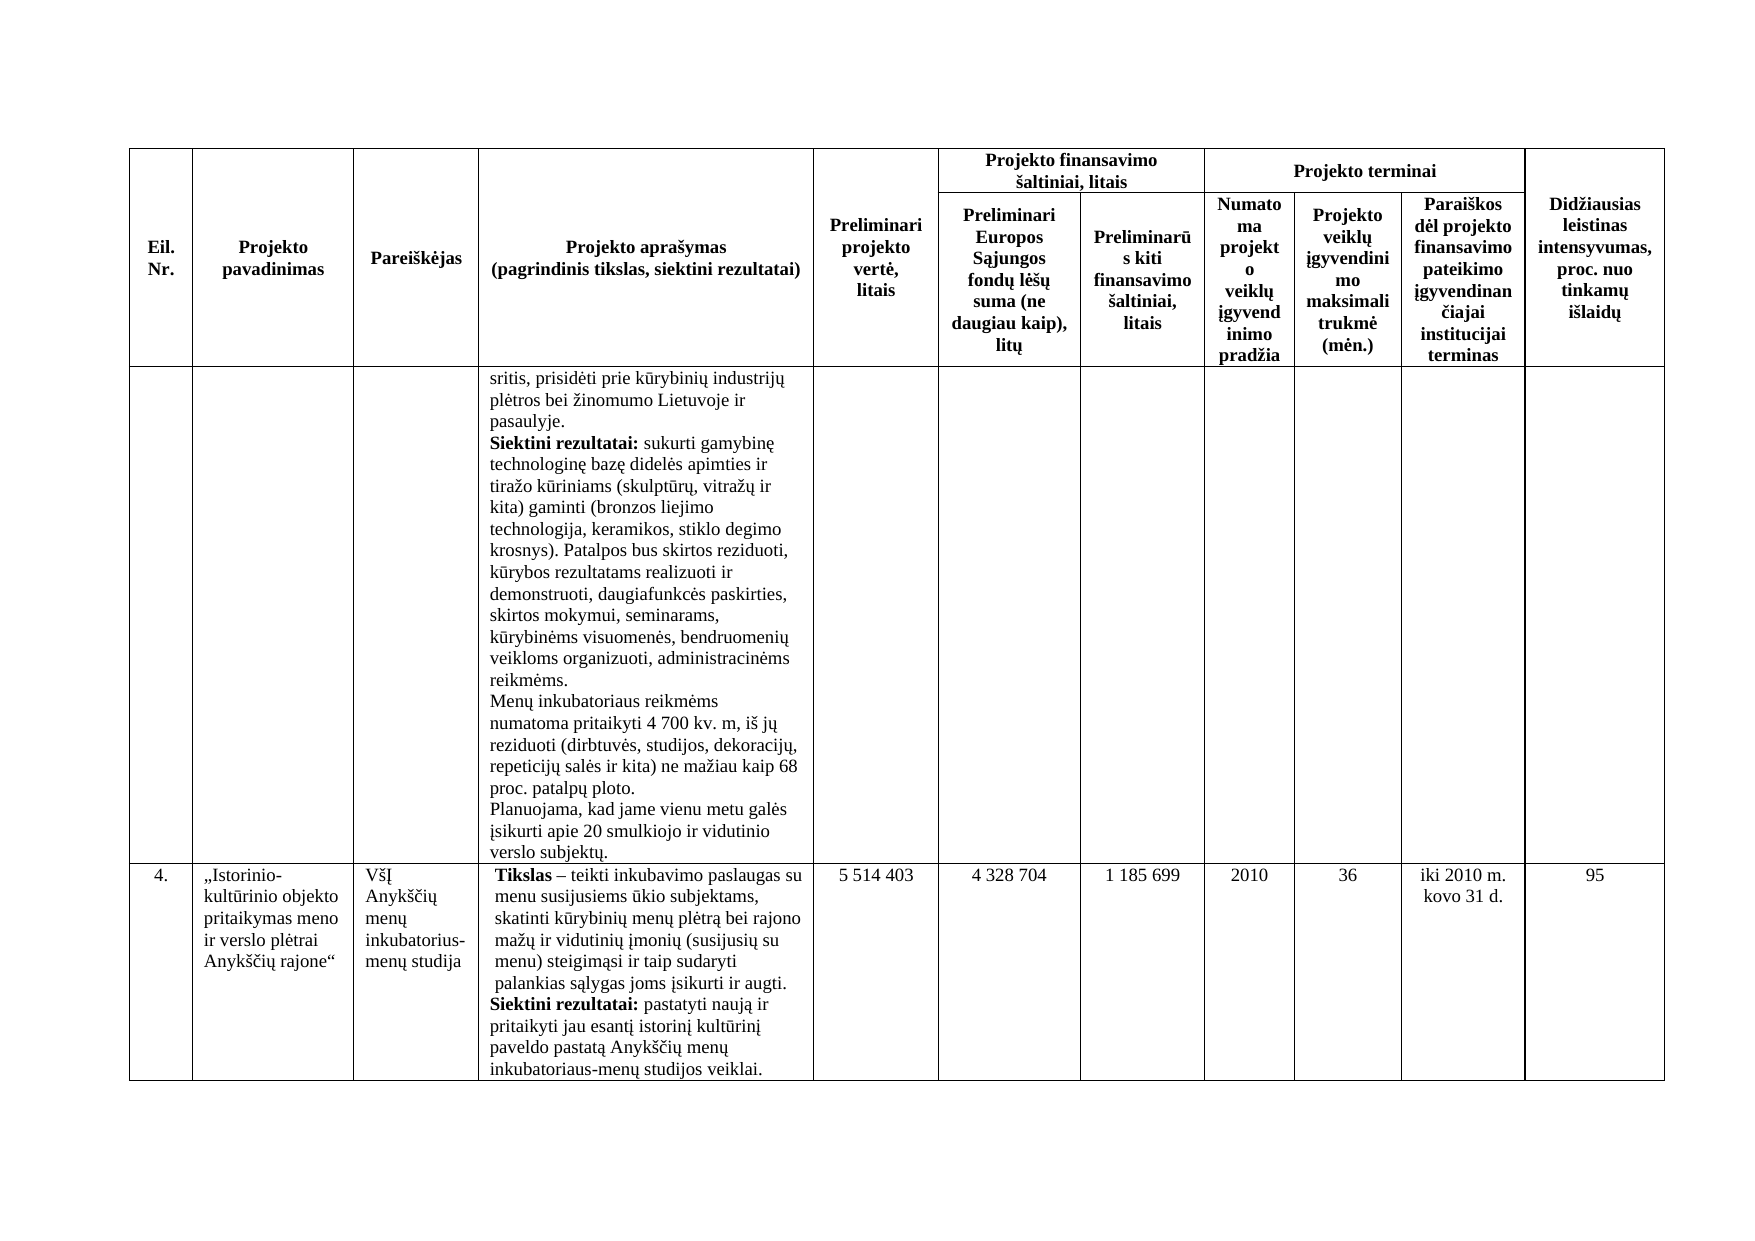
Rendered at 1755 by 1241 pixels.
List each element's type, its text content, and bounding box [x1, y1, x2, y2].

table_cell Projekto veiklų įgyvendinimo maksimali trukmė (mėn.) [1295, 193, 1401, 366]
table_cell Numatoma projekto veiklų įgyvendinimo pradžia [1205, 193, 1294, 366]
table_cell Preliminari Europos Sąjungos fondų lėšų suma (ne daugiau kaip), litų [939, 193, 1080, 366]
table_cell iki 2010 m. kovo 31 d. [1402, 864, 1524, 1079]
table_cell sritis, prisidėti prie kūrybinių industrijų plėtros bei žinomumo Lietuvoje ir pasaulyje. Siektini rezultatai: sukurti gamybinę technologinę bazę didelės apimties ir tiražo kūriniams (skulptūrų, vitražų ir kita) gaminti (bronzos liejimo technologija, keramikos, stiklo degimo krosnys). Patalpos bus skirtos reziduoti, kūrybos rezultatams realizuoti ir demonstruoti, daugiafunkcės paskirties, skirtos mokymui, seminarams, kūrybinėms visuomenės, bendruomenių veikloms organizuoti, administracinėms reikmėms. Menų inkubatoriaus reikmėms numatoma pritaikyti 4 700 kv. m, iš jų reziduoti (dirbtuvės, studijos, dekoracijų, repeticijų salės ir kita) ne mažiau kaip 68 proc. patalpų ploto. Planuojama, kad jame vienu metu galės įsikurti apie 20 smulkiojo ir vidutinio verslo subjektų. [479, 367, 813, 863]
table_cell VšĮ Anykščių menų inkubatorius-menų studija [354, 864, 478, 1079]
table_cell [1081, 367, 1204, 863]
table_cell 4. [130, 864, 192, 1079]
table_cell Paraiškos dėl projekto finansavimo pateikimo įgyvendinančiajai institucijai terminas [1402, 193, 1524, 366]
table_cell [193, 367, 353, 863]
table_header Projekto finansavimo šaltiniai, litais [939, 149, 1204, 192]
table_header Eil. Nr. [130, 149, 192, 366]
table_cell 1 185 699 [1081, 864, 1204, 1079]
table_header Didžiausias leistinas intensyvumas, proc. nuo tinkamų išlaidų [1526, 149, 1664, 366]
table_cell 4 328 704 [939, 864, 1080, 1079]
table_cell 5 514 403 [814, 864, 938, 1079]
table_header Projekto pavadinimas [193, 149, 353, 366]
table_header Pareiškėjas [354, 149, 478, 366]
table_cell [1205, 367, 1294, 863]
table_cell Preliminarūs kiti finansavimo šaltiniai, litais [1081, 193, 1204, 366]
table_header Preliminari projekto vertė, litais [814, 149, 938, 366]
table_cell 95 [1526, 864, 1664, 1079]
table_cell [1402, 367, 1524, 863]
table_header Projekto terminai [1205, 149, 1524, 192]
table_cell [130, 367, 192, 863]
table_cell „Istorinio-kultūrinio objekto pritaikymas meno ir verslo plėtrai Anykščių rajone“ [193, 864, 353, 1079]
table_cell [1295, 367, 1401, 863]
table_cell 2010 [1205, 864, 1294, 1079]
table_cell [354, 367, 478, 863]
table_cell [814, 367, 938, 863]
table_header Projekto aprašymas (pagrindinis tikslas, siektini rezultatai) [479, 149, 813, 366]
table_cell 36 [1295, 864, 1401, 1079]
table_cell Tikslas – teikti inkubavimo paslaugas su menu susijusiems ūkio subjektams, skatinti kūrybinių menų plėtrą bei rajono mažų ir vidutinių įmonių (susijusių su menu) steigimąsi ir taip sudaryti palankias sąlygas joms įsikurti ir augti. Siektini rezultatai: pastatyti naują ir pritaikyti jau esantį istorinį kultūrinį paveldo pastatą Anykščių menų inkubatoriaus-menų studijos veiklai. [479, 864, 813, 1079]
table_cell [1526, 367, 1664, 863]
table_cell [939, 367, 1080, 863]
